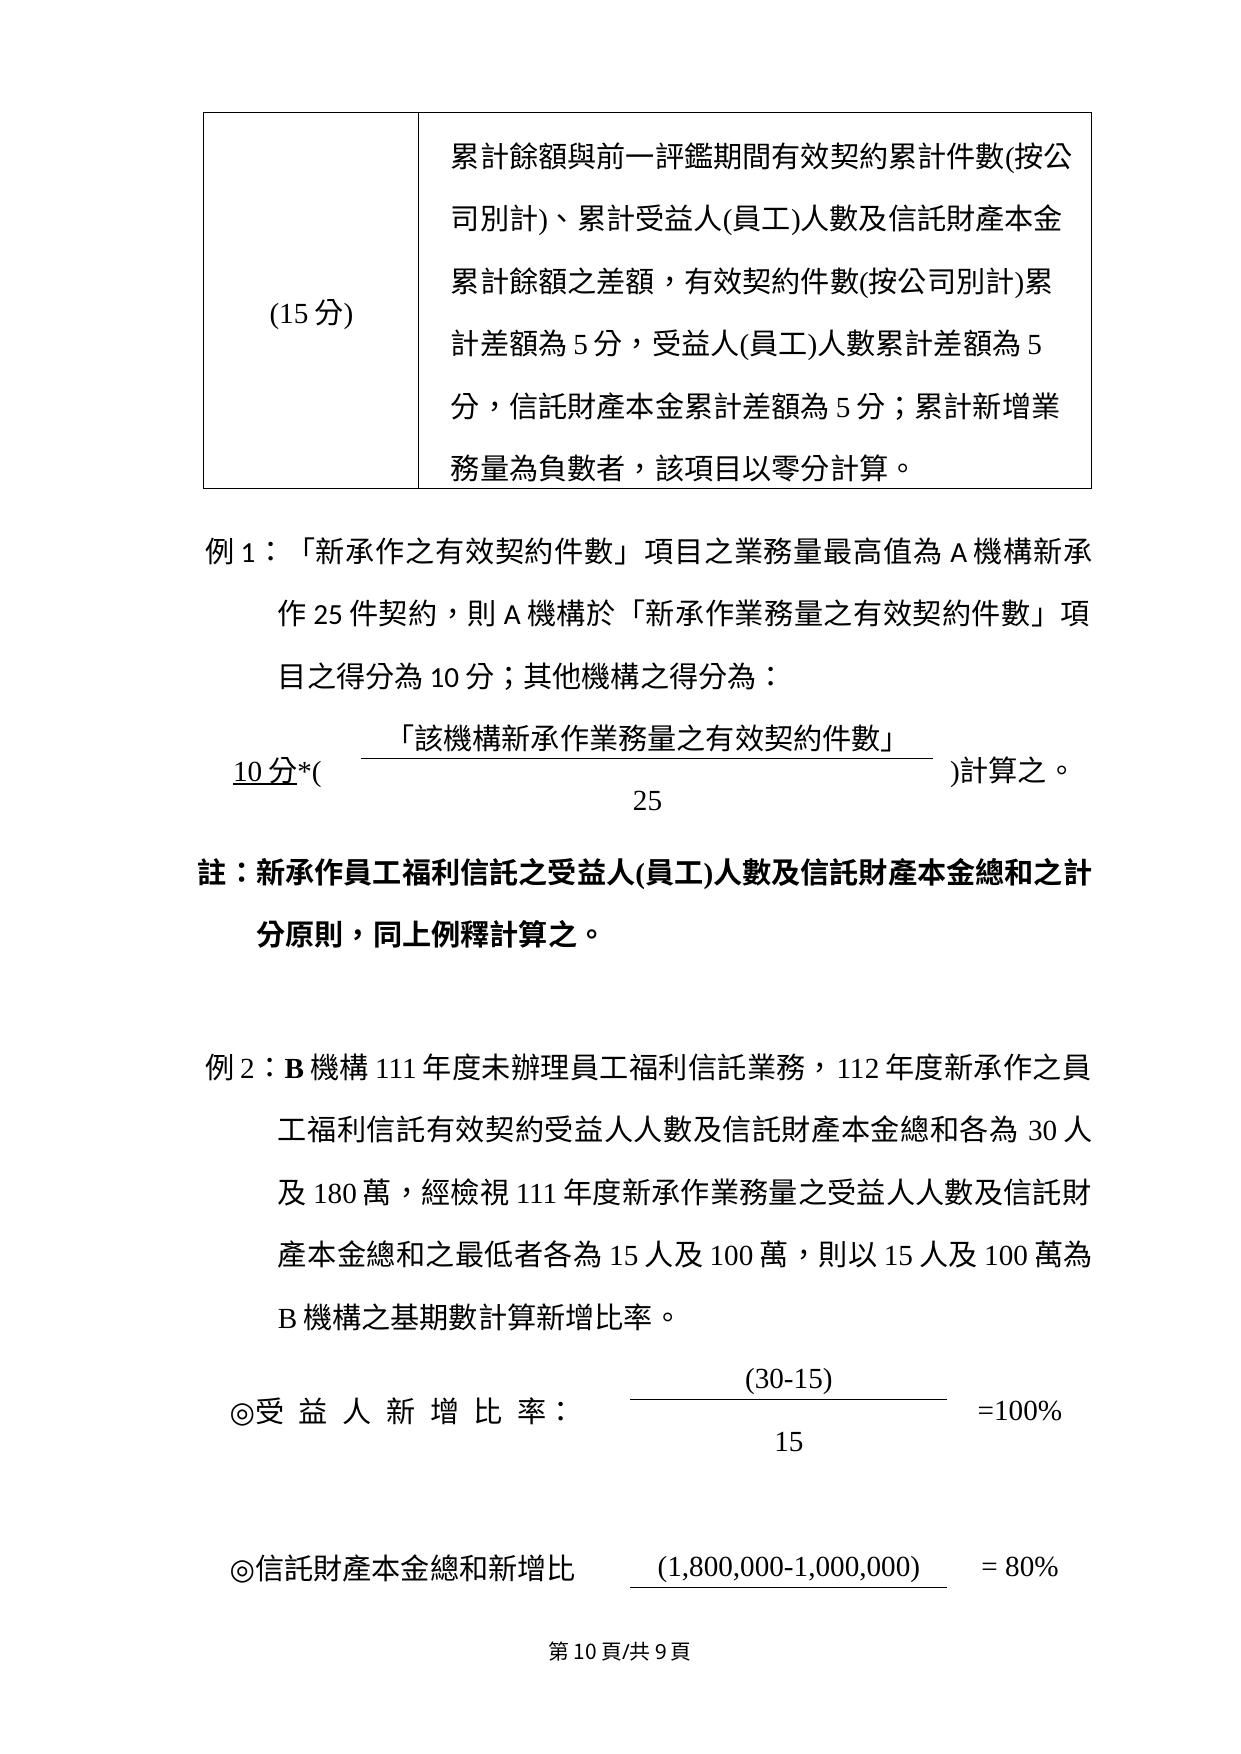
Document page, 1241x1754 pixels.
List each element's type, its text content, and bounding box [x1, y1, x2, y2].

table_cell = 80% [947, 1525, 1092, 1587]
table_cell [630, 1462, 947, 1525]
table_header )計算之。 [933, 695, 1092, 821]
text 例2：B機構111年度未辦理員工福利信託業務，112年度新承作之員工福利信託有效契約受益人人數及信託財產本金總和各為30人及180萬，經檢視111年度新承作業務量之受益人人數及信託財產本金總和之最低者各為15人及100萬，則以15人及100萬為B機構之基期數計算新增比率。 [205, 1024, 1092, 1336]
text 例1：「新承作之有效契約件數」項目之業務量最高值為A機構新承作25件契約，則A機構於「新承作業務量之有效契約件數」項目之得分為10分；其他機構之得分為： [205, 508, 1092, 695]
table_cell [947, 1462, 1092, 1525]
table_header 10分*( [193, 695, 361, 821]
table_header =100% [947, 1336, 1092, 1462]
table_cell [218, 1462, 630, 1525]
table_header 「該機構新承作業務量之有效契約件數」 [361, 695, 933, 758]
table_cell (15分) [204, 113, 418, 488]
text 註：新承作員工福利信託之受益人(員工)人數及信託財產本金總和之計分原則，同上例釋計算之。 [198, 829, 1092, 954]
table_cell 15 [630, 1400, 947, 1462]
table_header ◎受 益 人 新 增 比 率： [218, 1336, 630, 1462]
table_cell 25 [361, 759, 933, 821]
table_header (30-15) [630, 1336, 947, 1399]
table_cell (1,800,000-1,000,000) [630, 1525, 947, 1587]
table_cell ◎信託財產本金總和新增比 [218, 1525, 630, 1587]
table_cell 累計餘額與前一評鑑期間有效契約累計件數(按公司別計)、累計受益人(員工)人數及信託財產本金累計餘額之差額，有效契約件數(按公司別計)累計差額為5分，受益人(員工)人數累計差額為5分，信託財產本金累計差額為5分；累計新增業務量為負數者，該項目以零分計算。 [419, 113, 1091, 488]
